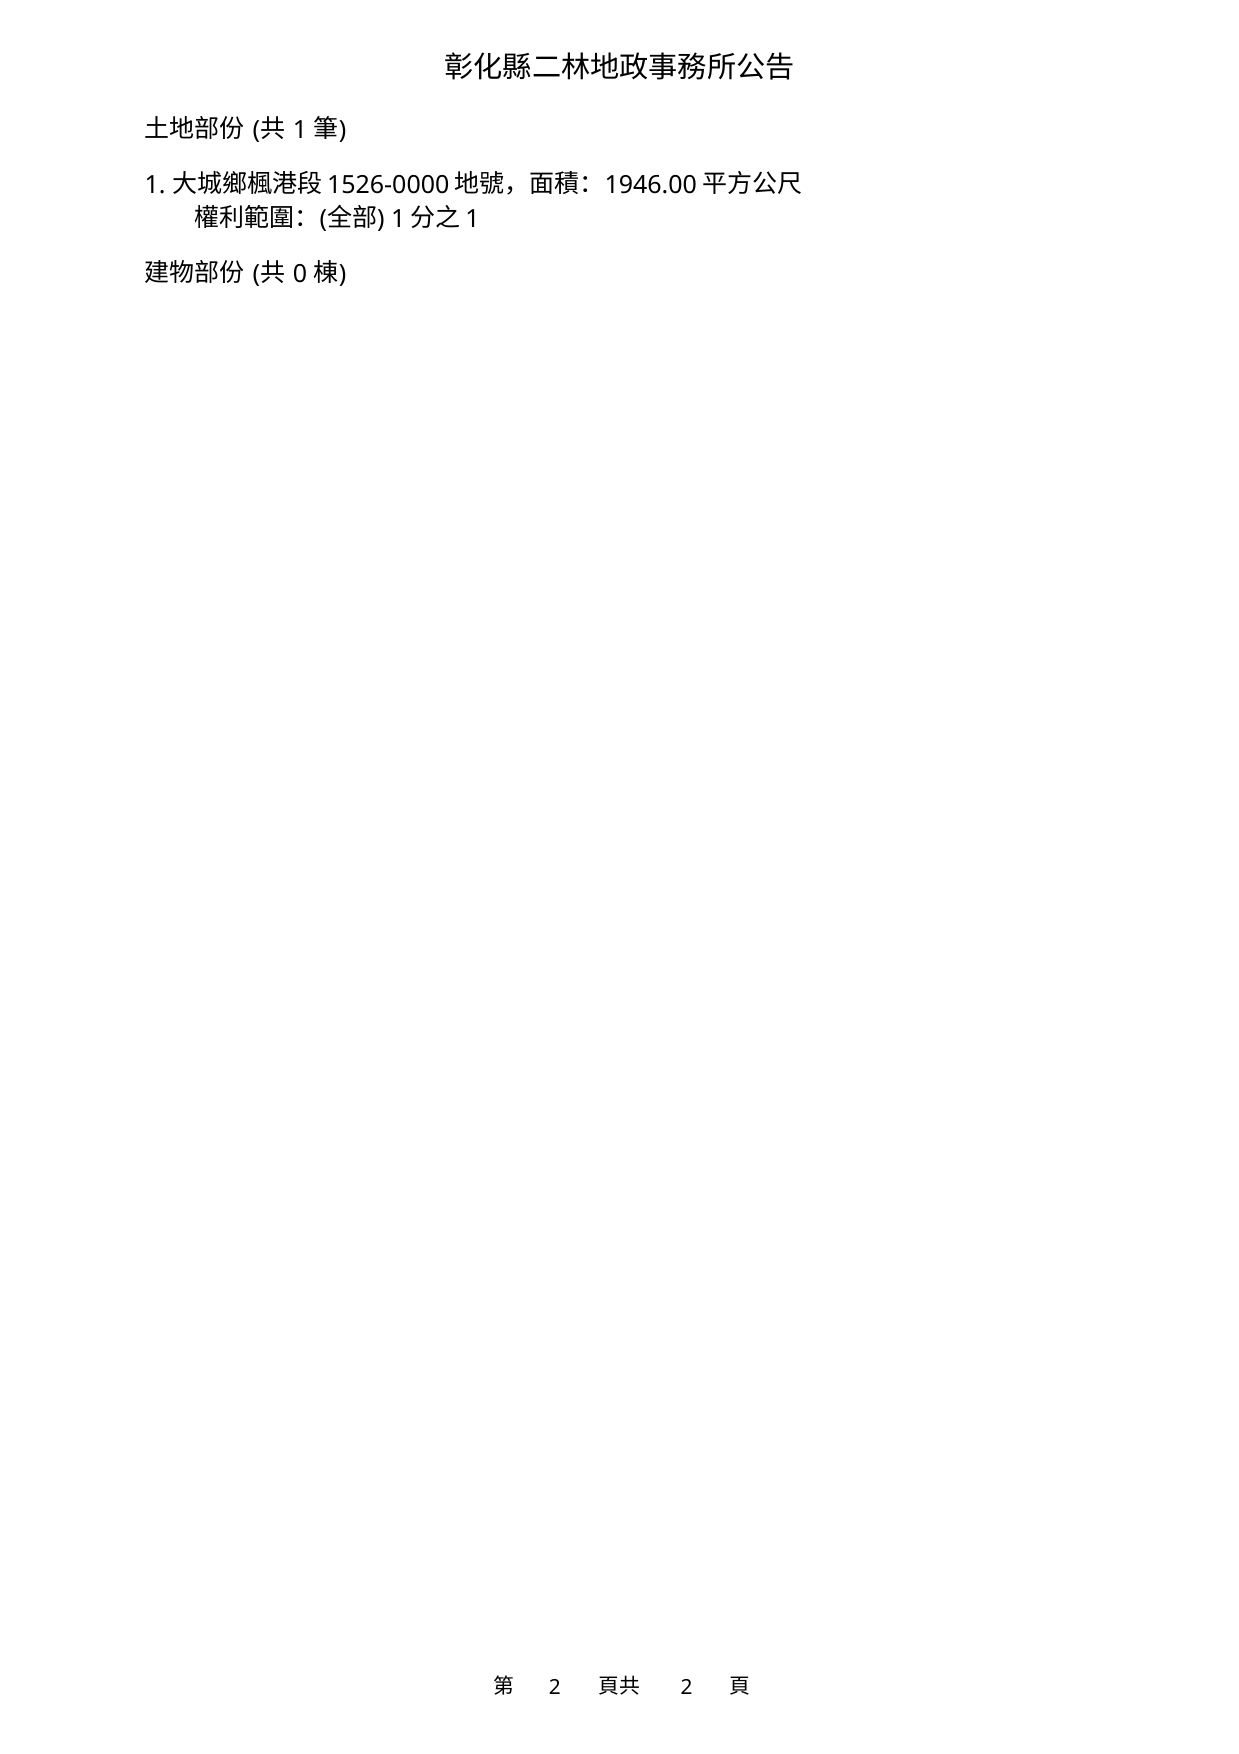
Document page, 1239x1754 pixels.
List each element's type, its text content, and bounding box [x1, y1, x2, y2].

table_cell [1177, 1666, 1239, 1707]
table_cell [585, 310, 653, 1666]
table_cell [1177, 239, 1239, 310]
table_cell [1177, 41, 1239, 94]
table_header [585, 0, 653, 41]
table_cell [62, 310, 483, 1666]
table_cell [0, 41, 62, 94]
table_header [653, 0, 719, 41]
table_cell [1177, 310, 1239, 1666]
table_header [62, 0, 483, 41]
table_cell 土地部份 (共 1 筆) [62, 95, 1177, 166]
table_cell [0, 1666, 62, 1707]
table_cell [760, 310, 1177, 1666]
table_cell [720, 310, 760, 1666]
table_cell [760, 1666, 1177, 1707]
table_cell [0, 166, 62, 238]
table_cell [0, 95, 62, 166]
table_cell 頁 [720, 1666, 760, 1707]
table_cell [1177, 95, 1239, 166]
table_cell 2 [653, 1666, 719, 1707]
table_header [483, 0, 523, 41]
table_header [1177, 0, 1239, 41]
table_cell [483, 310, 523, 1666]
table_cell [62, 1666, 483, 1707]
table_header [0, 0, 62, 41]
table_cell 頁共 [585, 1666, 653, 1707]
table_header [524, 0, 585, 41]
table_cell [0, 239, 62, 310]
table_cell 彰化縣二林地政事務所公告 [62, 41, 1177, 94]
table_cell 2 [524, 1666, 585, 1707]
table_cell [524, 310, 585, 1666]
table_cell [1177, 166, 1239, 238]
table_header [720, 0, 760, 41]
table_cell [653, 310, 719, 1666]
table_cell [0, 310, 62, 1666]
table_cell 1. 大城鄉楓港段1526-0000地號，面積：1946.00平方公尺 權利範圍：(全部) 1分之1 [62, 166, 1177, 238]
table_header [760, 0, 1177, 41]
table_cell 第 [483, 1666, 523, 1707]
table_cell 建物部份 (共 0 棟) [62, 239, 1177, 310]
